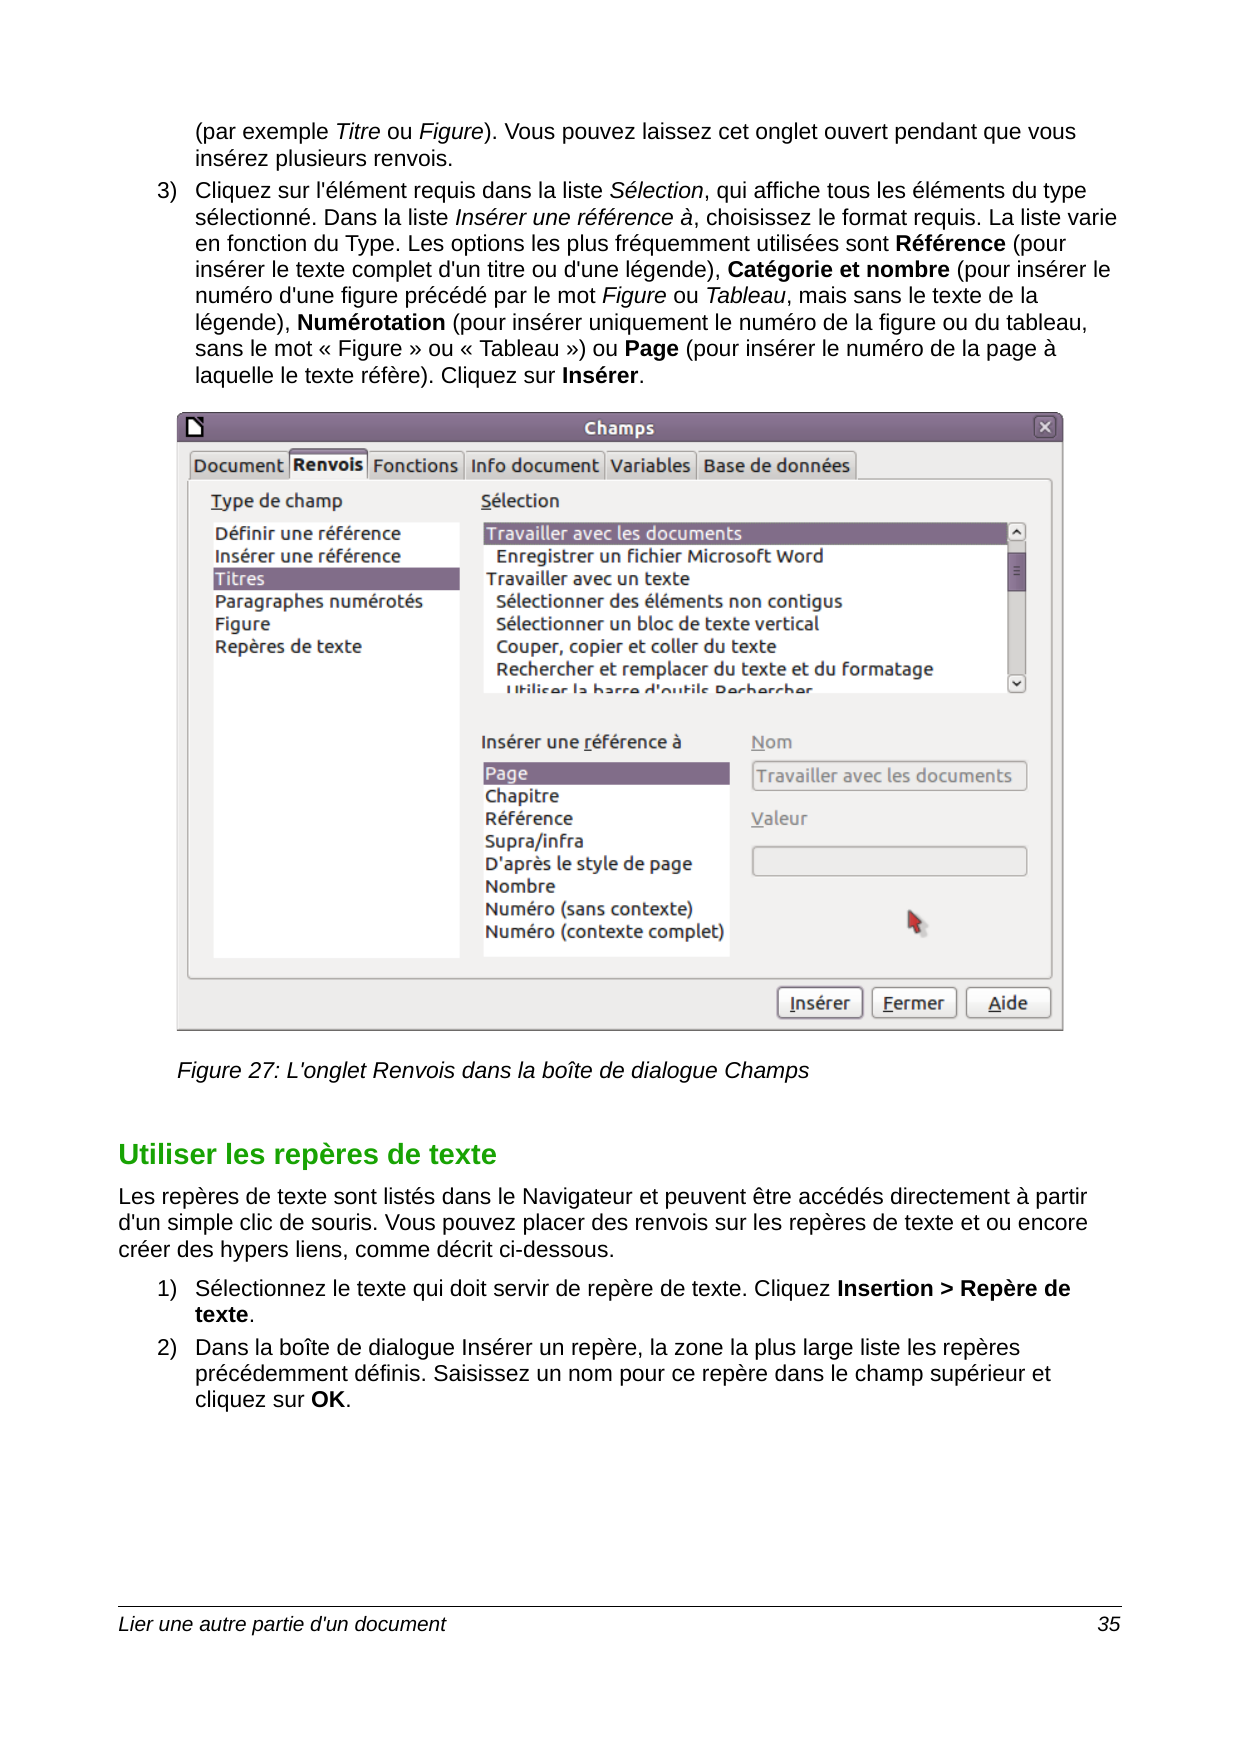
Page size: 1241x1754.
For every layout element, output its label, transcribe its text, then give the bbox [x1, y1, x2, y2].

subtitle Utiliser les repères de texte [118, 1137, 1122, 1171]
text Les repères de texte sont listés dans le Navigateur et peuvent être accédés directement à partir d'un simple clic de souris. Vous pouvez placer des renvois sur les repères de texte et ou encore créer des hypers liens, comme décrit ci-dessous. [118, 1183, 1122, 1262]
list (par exemple Titre ou Figure). Vous pouvez laissez cet onglet ouvert pendant que vous insérez plusieurs renvois. [177, 118, 1122, 171]
list Dans la boîte de dialogue Insérer un repère, la zone la plus large liste les repères précédemment définis. Saisissez un nom pour ce repère dans le champ supérieur et cliquez sur OK. [177, 1333, 1122, 1413]
picture [176, 412, 1064, 1031]
text Figure 27: L'onglet Renvois dans la boîte de dialogue Champs [177, 1057, 1063, 1084]
list Sélectionnez le texte qui doit servir de repère de texte. Cliquez Insertion > Repère de texte. [177, 1274, 1122, 1327]
list Cliquez sur l'élément requis dans la liste Sélection, qui affiche tous les éléments du type sélectionné. Dans la liste Insérer une référence à, choisissez le format requis. La liste varie en fonction du Type. Les options les plus fréquemment utilisées sont Référence (pour insérer le texte complet d'un titre ou d'une légende), Catégorie et nombre (pour insérer le numéro d'une figure précédé par le mot Figure ou Tableau, mais sans le texte de la légende), Numérotation (pour insérer uniquement le numéro de la figure ou du tableau, sans le mot « Figure » ou « Tableau ») ou Page (pour insérer le numéro de la page à laquelle le texte réfère). Cliquez sur Insérer. [177, 177, 1122, 388]
